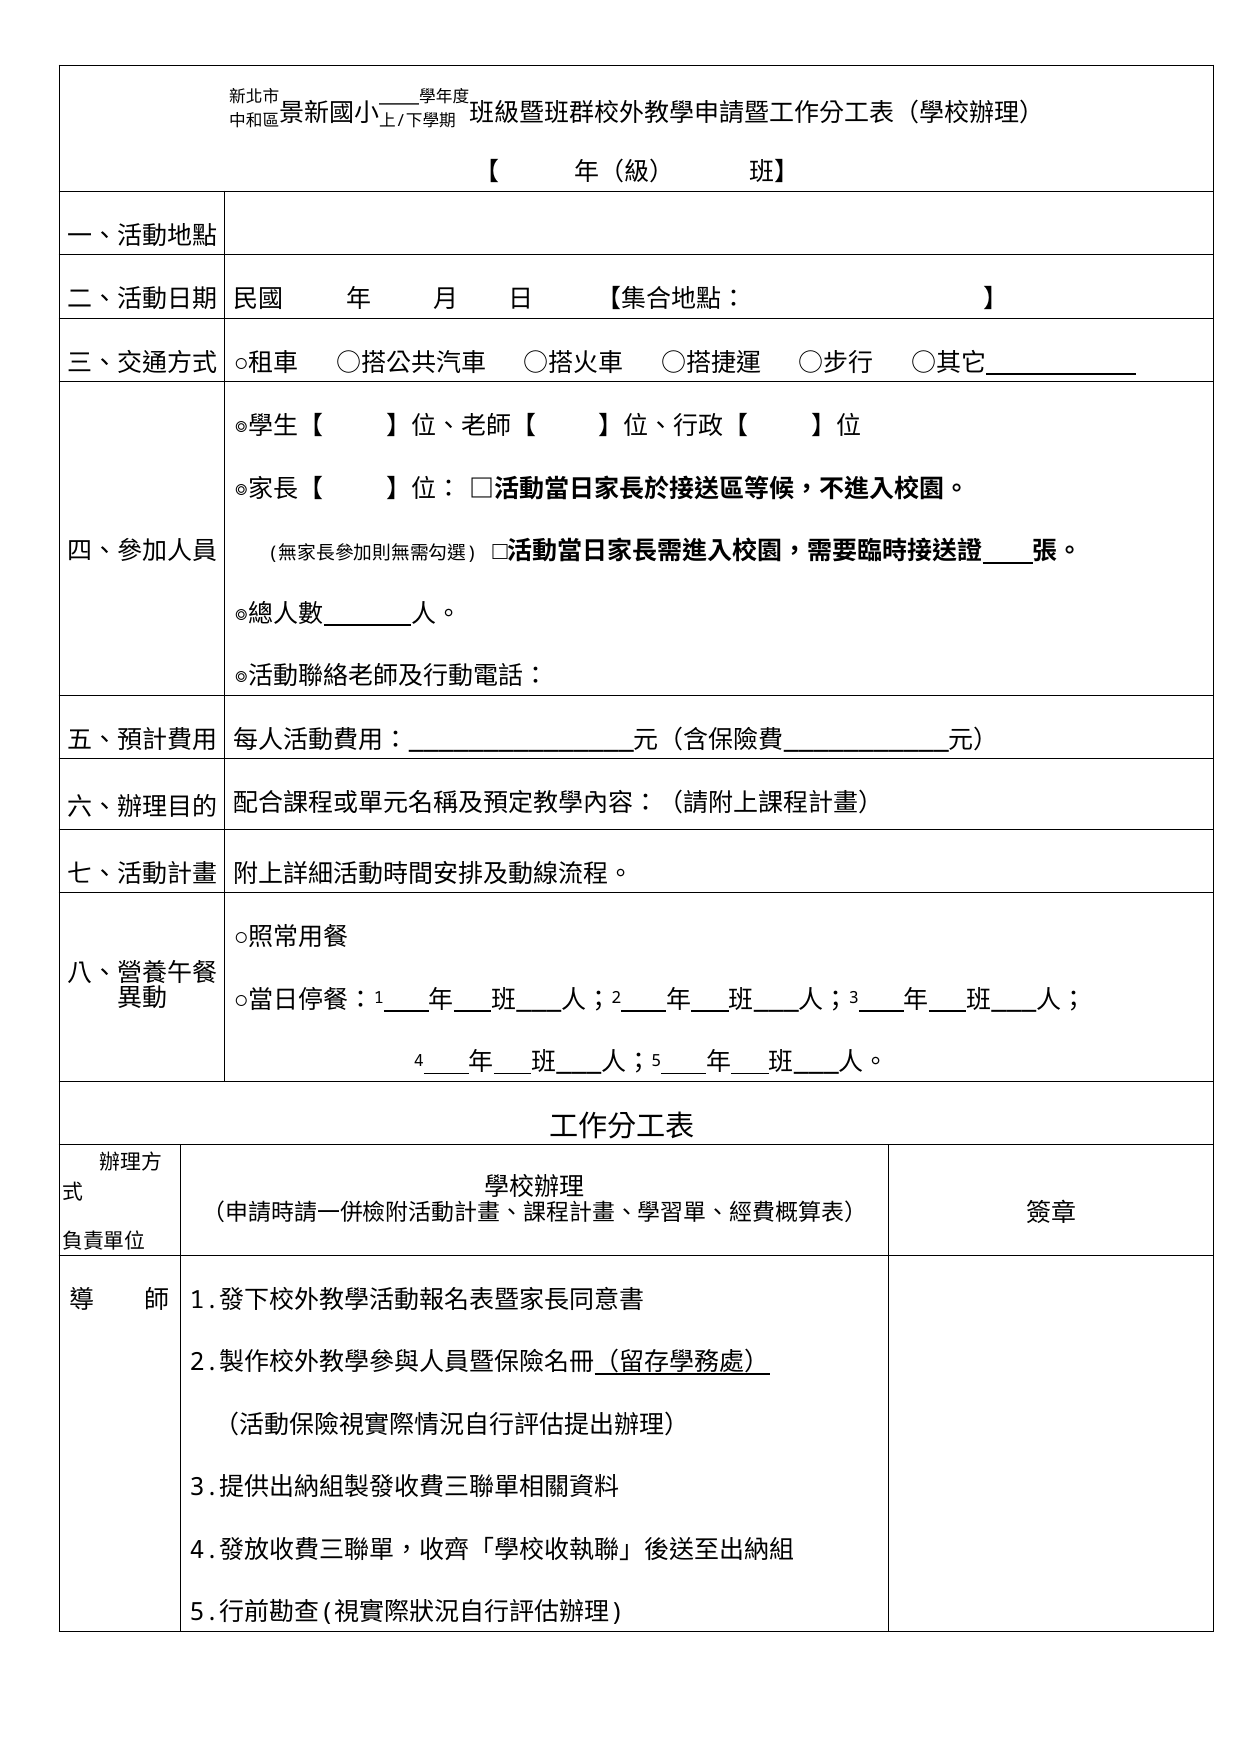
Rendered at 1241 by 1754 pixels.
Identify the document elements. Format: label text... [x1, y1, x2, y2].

table_cell [889, 1256, 1213, 1631]
table_cell 配合課程或單元名稱及預定教學內容：（請附上課程計畫） [225, 759, 1213, 828]
table_cell 辦理方式 負責單位 [60, 1145, 180, 1255]
table_cell 二、活動日期 [60, 255, 224, 318]
table_cell ○租車 ○搭公共汽車 ○搭火車 ○搭捷運 ○步行 ○其它 [225, 319, 1213, 381]
table_cell 民國 年 月 日 【集合地點： 】 [225, 255, 1213, 318]
table_cell 附上詳細活動時間安排及動線流程。 [225, 830, 1213, 892]
table_cell 導 師 [60, 1256, 180, 1631]
table_cell ○照常用餐 ○當日停餐：1 年 班___人；2 年 班___人；3 年 班___人； 4 年 班___人；5 年 班___人。 [225, 893, 1213, 1081]
table_cell 五、預計費用 [60, 696, 224, 758]
table_cell 六、辦理目的 [60, 759, 224, 828]
table_cell 四、參加人員 [60, 382, 224, 695]
table_cell 簽章 [889, 1145, 1213, 1255]
table_cell 每人活動費用：_______________元（含保險費___________元） [225, 696, 1213, 758]
table_cell 工作分工表 [60, 1082, 1213, 1144]
table_header 新北市中和區景新國小____學年度上/下學期班級暨班群校外教學申請暨工作分工表（學校辦理） 【 年（級） 班】 [60, 66, 1213, 191]
table_cell 學校辦理 （申請時請一併檢附活動計畫、課程計畫、學習單、經費概算表） [181, 1145, 888, 1255]
table_cell ◎學生【 】位、老師【 】位、行政【 】位 ◎家長【 】位： □活動當日家長於接送區等候，不進入校園。 (無家長參加則無需勾選) □活動當日家長需進入校園，需要臨時接送證 張。 ◎總人數 人。 ◎活動聯絡老師及行動電話： [225, 382, 1213, 695]
table_cell 一、活動地點 [60, 192, 224, 254]
table_cell 八、營養午餐異動 [60, 893, 224, 1081]
table_cell 三、交通方式 [60, 319, 224, 381]
table_cell 1.發下校外教學活動報名表暨家長同意書 2.製作校外教學參與人員暨保險名冊（留存學務處） （活動保險視實際情況自行評估提出辦理） 3.提供出納組製發收費三聯單相關資料 4.發放收費三聯單，收齊「學校收執聯」後送至出納組 5.行前勘查(視實際狀況自行評估辦理) [181, 1256, 888, 1631]
table_cell 七、活動計畫 [60, 830, 224, 892]
table_cell [225, 192, 1213, 254]
